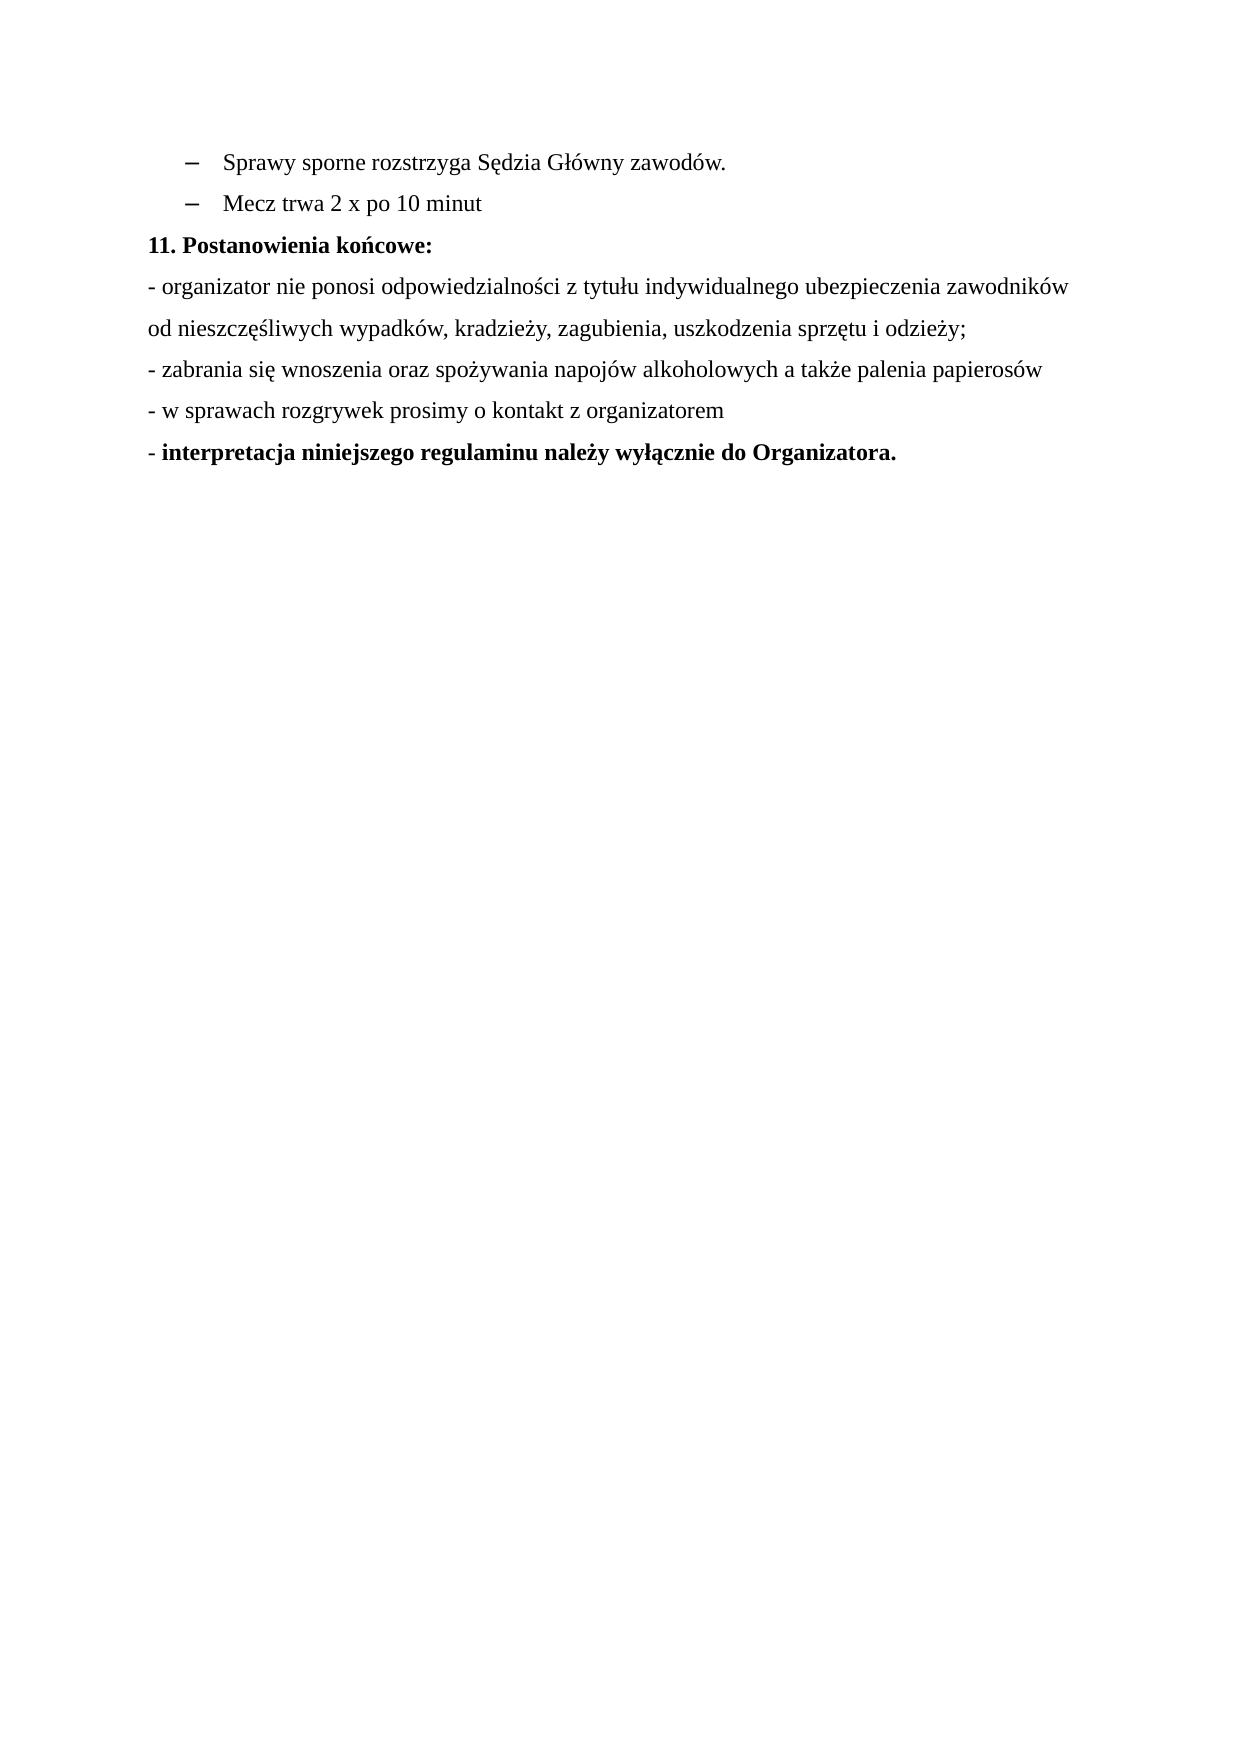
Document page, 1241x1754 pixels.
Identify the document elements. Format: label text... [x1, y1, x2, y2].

text - organizator nie ponosi odpowiedzialności z tytułu indywidualnego ubezpieczenia zawodników od nieszczęśliwych wypadków, kradzieży, zagubienia, uszkodzenia sprzętu i odzieży; [148, 272, 1093, 341]
text 11. Postanowienia końcowe: [148, 231, 1093, 258]
list Sprawy sporne rozstrzyga Sędzia Główny zawodów. [185, 148, 1093, 175]
text - interpretacja niniejszego regulaminu należy wyłącznie do Organizatora. [148, 438, 1093, 465]
list Mecz trwa 2 x po 10 minut [185, 189, 1093, 217]
text - w sprawach rozgrywek prosimy o kontakt z organizatorem [148, 396, 1093, 424]
text - zabrania się wnoszenia oraz spożywania napojów alkoholowych a także palenia papierosów [148, 355, 1093, 383]
